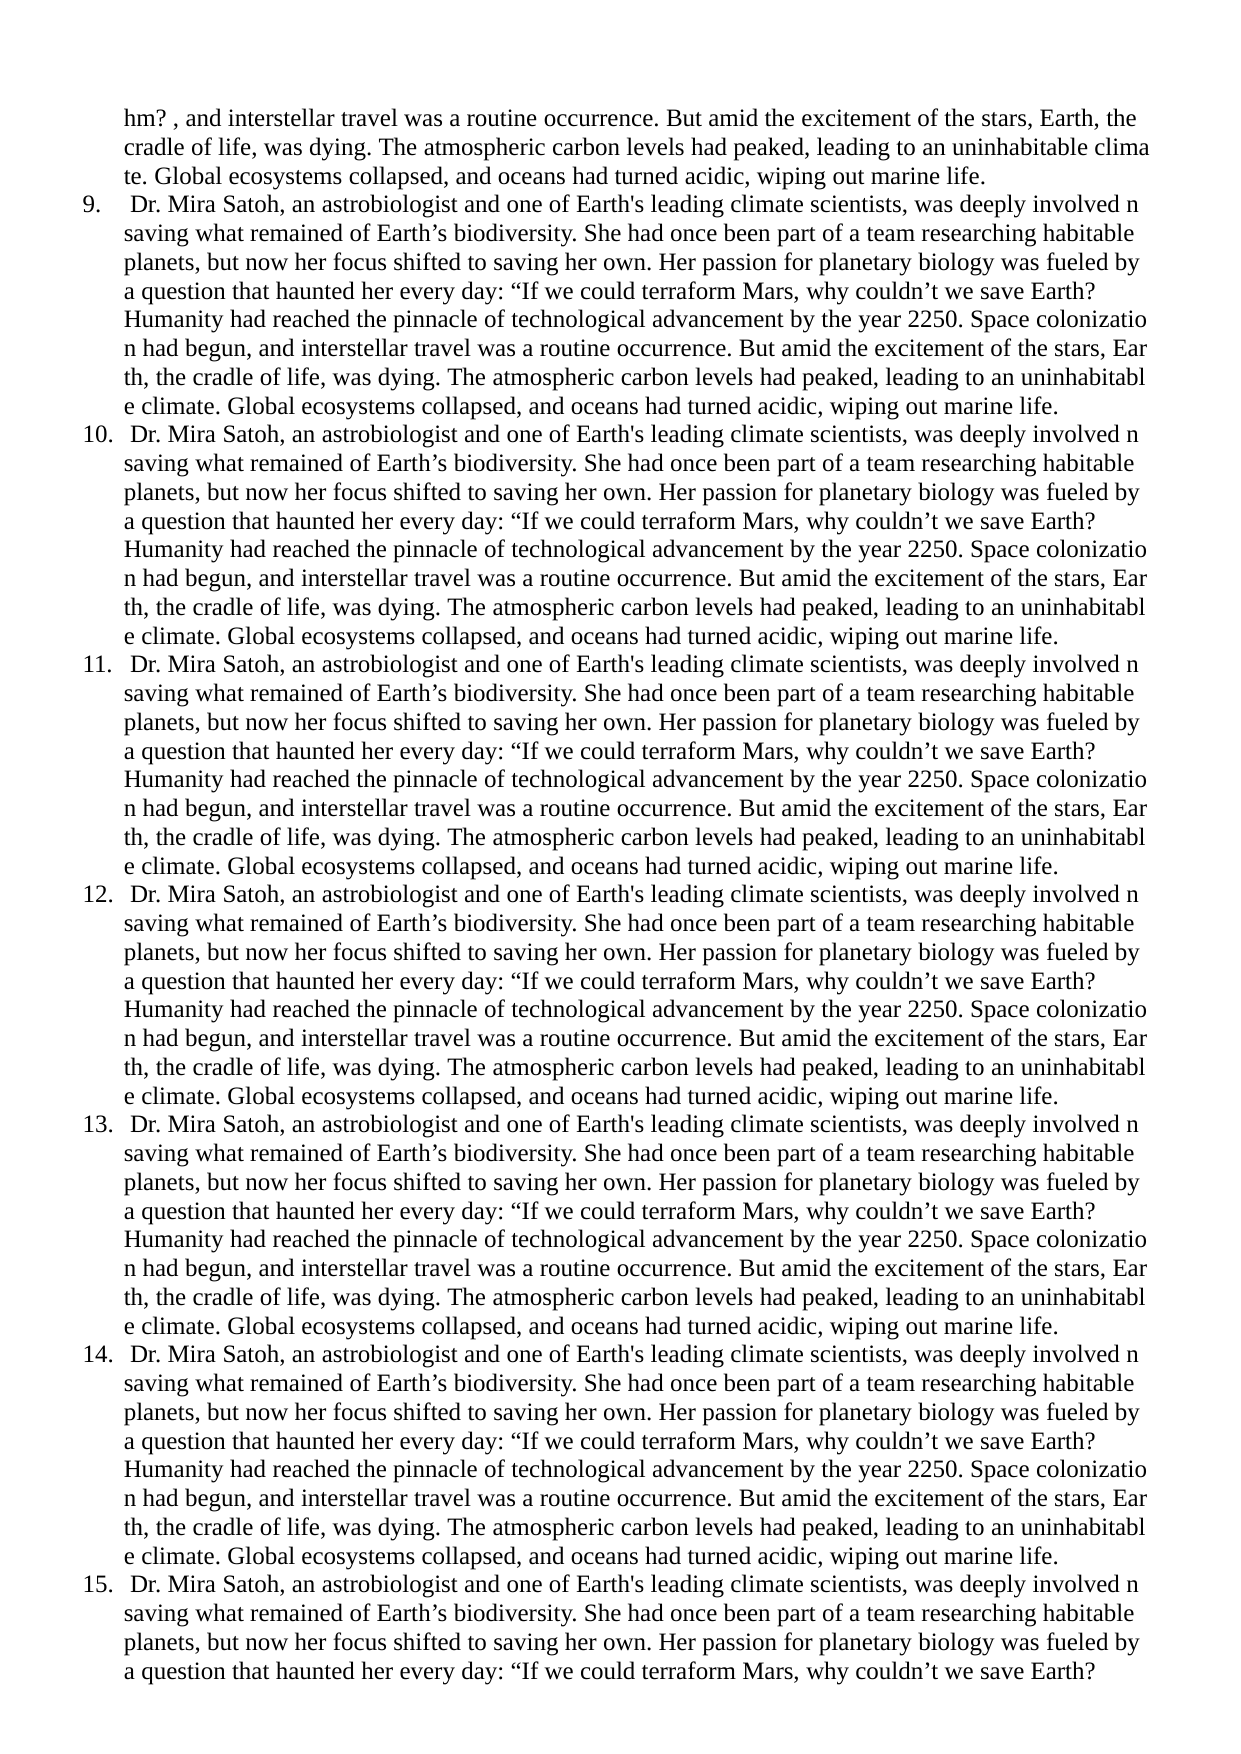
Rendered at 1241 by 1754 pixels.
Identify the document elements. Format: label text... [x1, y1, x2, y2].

list Dr. Mira Satoh, an astrobiologist and one of Earth's leading climate scientists, was deeply involved n saving what remained of Earth’s biodiversity. She had once been part of a team researching habitable planets, but now her focus shifted to saving her own. Her passion for planetary biology was fueled by a question that haunted her every day: “If we could terraform Mars, why couldn’t we save Earth?Humanity had reached the pinnacle of technological advancement by the year 2250. Space colonization had begun, and interstellar travel was a routine occurrence. But amid the excitement of the stars, Earth, the cradle of life, was dying. The atmospheric carbon levels had peaked, leading to an uninhabitable climate. Global ecosystems collapsed, and oceans had turned acidic, wiping out marine life. [82, 1339, 1151, 1569]
list hm? , and interstellar travel was a routine occurrence. But amid the excitement of the stars, Earth, the cradle of life, was dying. The atmospheric carbon levels had peaked, leading to an uninhabitable climate. Global ecosystems collapsed, and oceans had turned acidic, wiping out marine life. [82, 103, 1151, 189]
list Dr. Mira Satoh, an astrobiologist and one of Earth's leading climate scientists, was deeply involved n saving what remained of Earth’s biodiversity. She had once been part of a team researching habitable planets, but now her focus shifted to saving her own. Her passion for planetary biology was fueled by a question that haunted her every day: “If we could terraform Mars, why couldn’t we save Earth?Humanity had reached the pinnacle of technological advancement by the year 2250. Space colonization had begun, and interstellar travel was a routine occurrence. But amid the excitement of the stars, Earth, the cradle of life, was dying. The atmospheric carbon levels had peaked, leading to an uninhabitable climate. Global ecosystems collapsed, and oceans had turned acidic, wiping out marine life. [82, 189, 1151, 419]
list Dr. Mira Satoh, an astrobiologist and one of Earth's leading climate scientists, was deeply involved n saving what remained of Earth’s biodiversity. She had once been part of a team researching habitable planets, but now her focus shifted to saving her own. Her passion for planetary biology was fueled by a question that haunted her every day: “If we could terraform Mars, why couldn’t we save Earth?Humanity had reached the pinnacle of technological advancement by the year 2250. Space colonization had begun, and interstellar travel was a routine occurrence. But amid the excitement of the stars, Earth, the cradle of life, was dying. The atmospheric carbon levels had peaked, leading to an uninhabitable climate. Global ecosystems collapsed, and oceans had turned acidic, wiping out marine life. [82, 649, 1151, 879]
list Dr. Mira Satoh, an astrobiologist and one of Earth's leading climate scientists, was deeply involved n saving what remained of Earth’s biodiversity. She had once been part of a team researching habitable planets, but now her focus shifted to saving her own. Her passion for planetary biology was fueled by a question that haunted her every day: “If we could terraform Mars, why couldn’t we save Earth?Humanity had reached the pinnacle of technological advancement by the year 2250. Space colonization had begun, and interstellar travel was a routine occurrence. But amid the excitement of the stars, Earth, the cradle of life, was dying. The atmospheric carbon levels had peaked, leading to an uninhabitable climate. Global ecosystems collapsed, and oceans had turned acidic, wiping out marine life. [82, 1109, 1151, 1339]
list Dr. Mira Satoh, an astrobiologist and one of Earth's leading climate scientists, was deeply involved n saving what remained of Earth’s biodiversity. She had once been part of a team researching habitable planets, but now her focus shifted to saving her own. Her passion for planetary biology was fueled by a question that haunted her every day: “If we could terraform Mars, why couldn’t we save Earth? [82, 1569, 1151, 1684]
list Dr. Mira Satoh, an astrobiologist and one of Earth's leading climate scientists, was deeply involved n saving what remained of Earth’s biodiversity. She had once been part of a team researching habitable planets, but now her focus shifted to saving her own. Her passion for planetary biology was fueled by a question that haunted her every day: “If we could terraform Mars, why couldn’t we save Earth?Humanity had reached the pinnacle of technological advancement by the year 2250. Space colonization had begun, and interstellar travel was a routine occurrence. But amid the excitement of the stars, Earth, the cradle of life, was dying. The atmospheric carbon levels had peaked, leading to an uninhabitable climate. Global ecosystems collapsed, and oceans had turned acidic, wiping out marine life. [82, 879, 1151, 1109]
list Dr. Mira Satoh, an astrobiologist and one of Earth's leading climate scientists, was deeply involved n saving what remained of Earth’s biodiversity. She had once been part of a team researching habitable planets, but now her focus shifted to saving her own. Her passion for planetary biology was fueled by a question that haunted her every day: “If we could terraform Mars, why couldn’t we save Earth?Humanity had reached the pinnacle of technological advancement by the year 2250. Space colonization had begun, and interstellar travel was a routine occurrence. But amid the excitement of the stars, Earth, the cradle of life, was dying. The atmospheric carbon levels had peaked, leading to an uninhabitable climate. Global ecosystems collapsed, and oceans had turned acidic, wiping out marine life. [82, 419, 1151, 649]
